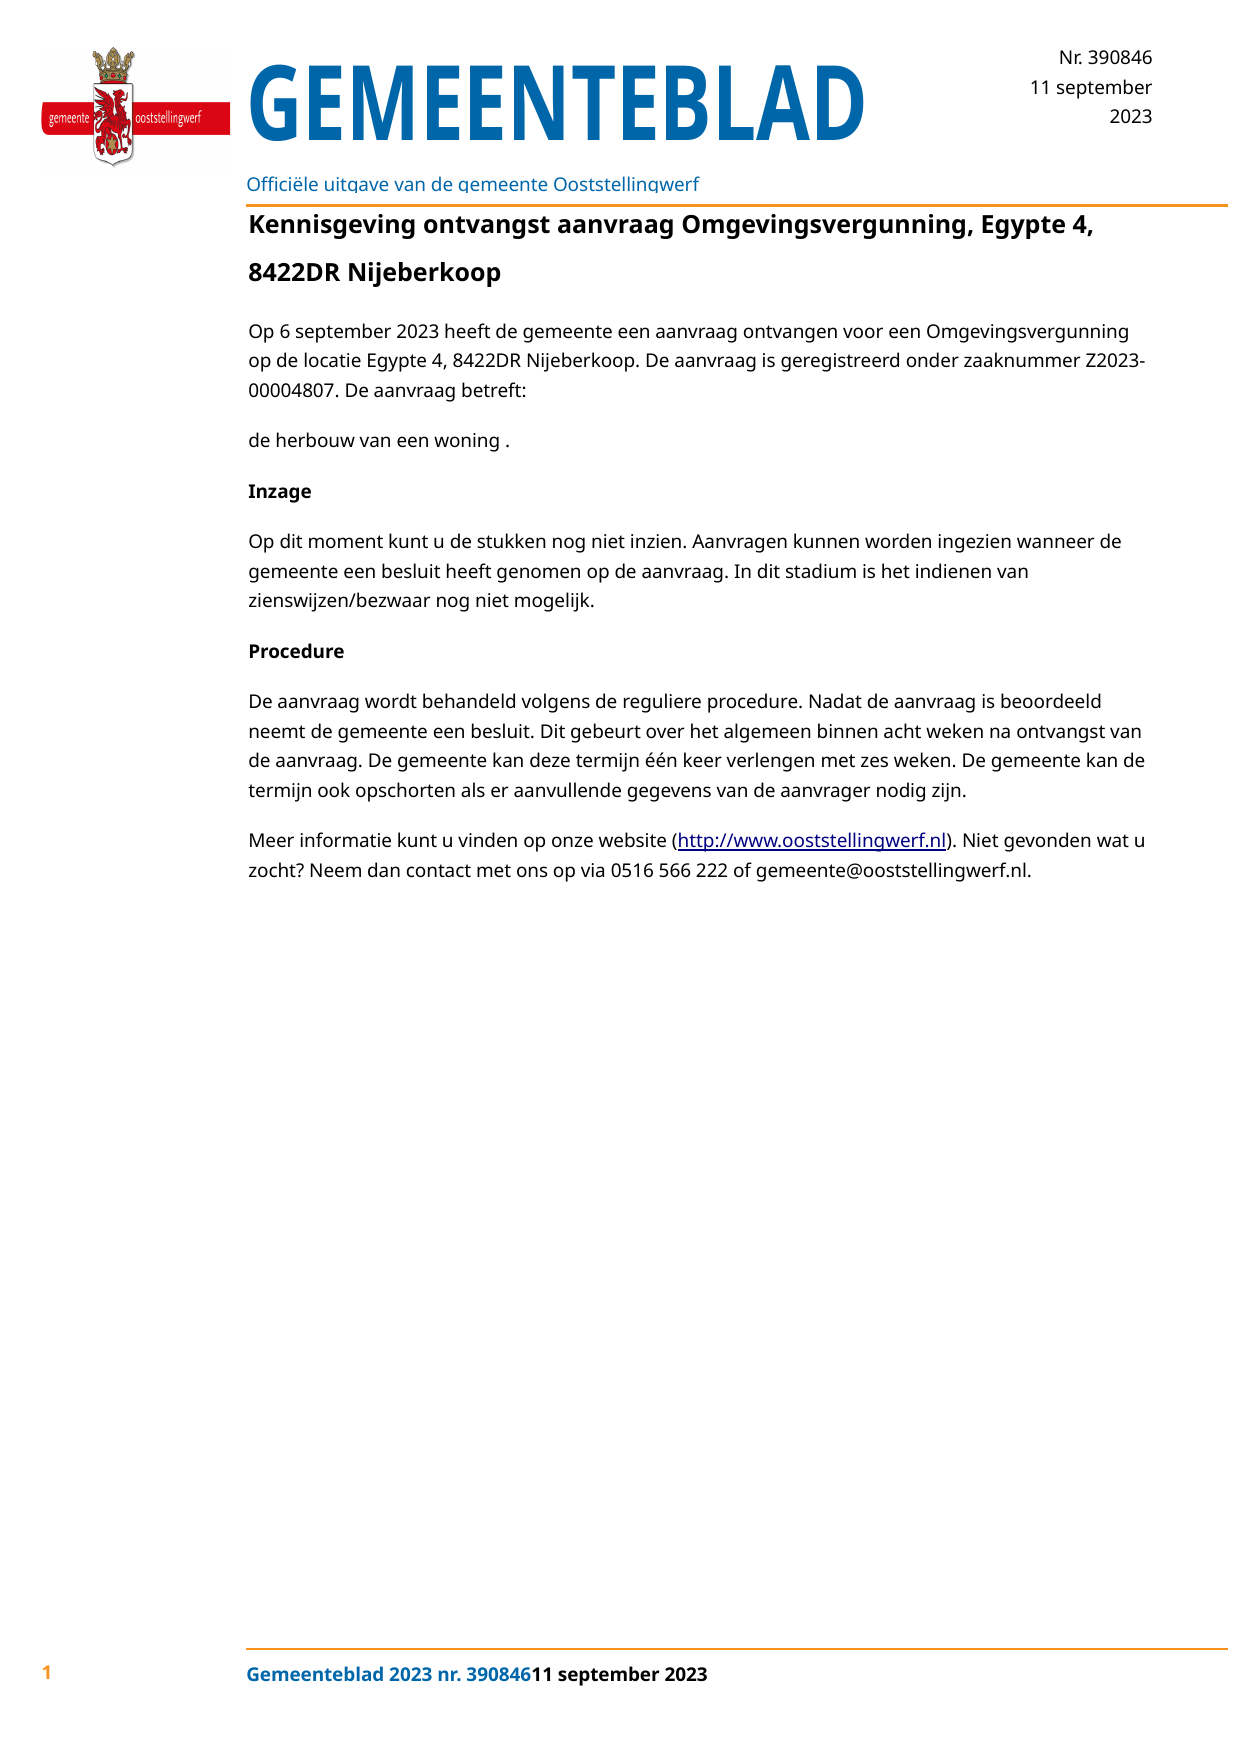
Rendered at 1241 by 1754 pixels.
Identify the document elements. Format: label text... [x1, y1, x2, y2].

text De aanvraag wordt behandeld volgens de reguliere procedure. Nadat de aanvraag is beoordeeld neemt de gemeente een besluit. Dit gebeurt over het algemeen binnen acht weken na ontvangst van de aanvraag. De gemeente kan deze termijn één keer verlengen met zes weken. De gemeente kan de termijn ook opschorten als er aanvullende gegevens van de aanvrager nodig zijn. [248, 688, 1152, 803]
text de herbouw van een woning . [248, 427, 1152, 453]
text Kennisgeving ontvangst aanvraag Omgevingsvergunning, Egypte 4, 8422DR Nijeberkoop [248, 207, 1152, 288]
picture [41, 47, 231, 172]
text Procedure [248, 638, 1152, 664]
text Op dit moment kunt u de stukken nog niet inzien. Aanvragen kunnen worden ingezien wanneer de gemeente een besluit heeft genomen op de aanvraag. In dit stadium is het indienen van zienswijzen/bezwaar nog niet mogelijk. [248, 528, 1152, 613]
text Op 6 september 2023 heeft de gemeente een aanvraag ontvangen voor een Omgevingsvergunning op de locatie Egypte 4, 8422DR Nijeberkoop. De aanvraag is geregistreerd onder zaaknummer Z2023-00004807. De aanvraag betreft: [248, 318, 1152, 403]
text Inzage [248, 478, 1152, 504]
text Meer informatie kunt u vinden op onze website (http://www.ooststellingwerf.nl). Niet gevonden wat u zocht? Neem dan contact met ons op via 0516 566 222 of gemeente@ooststellingwerf.nl. [248, 827, 1152, 883]
